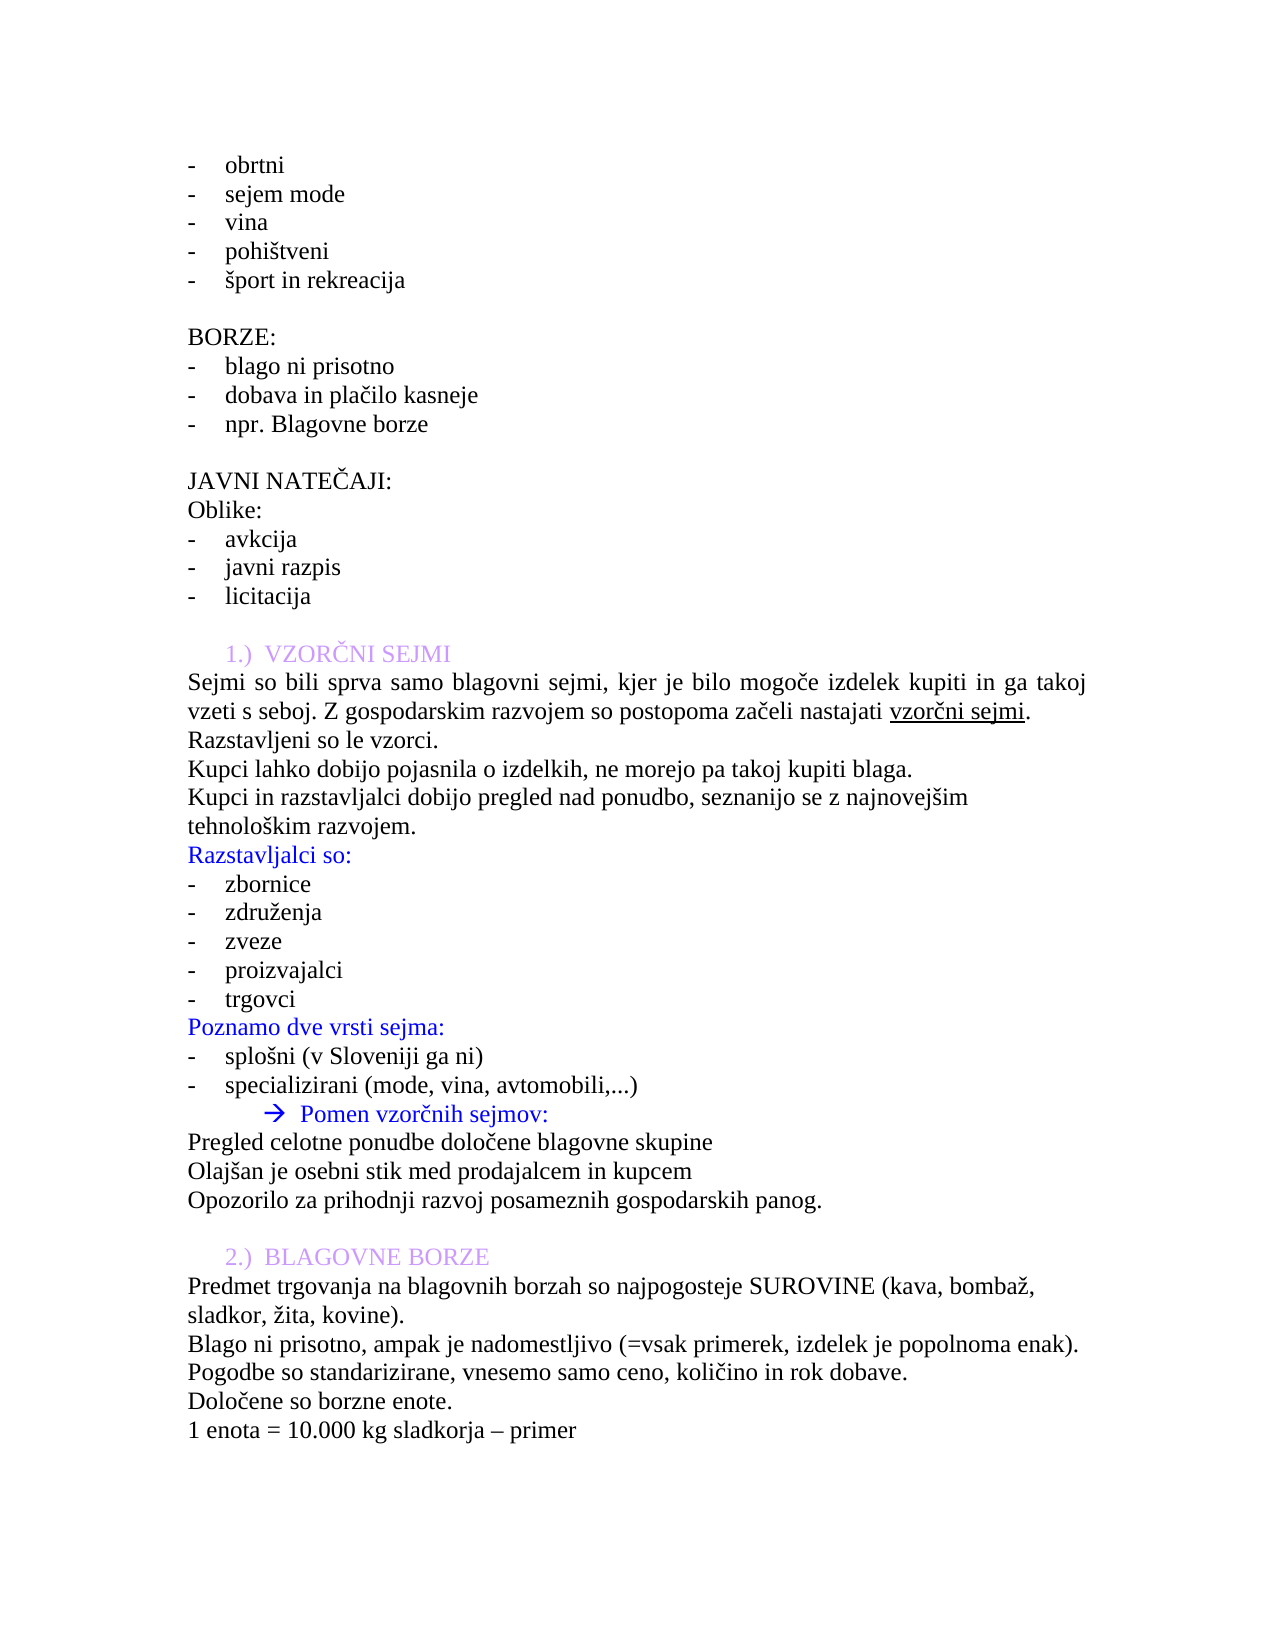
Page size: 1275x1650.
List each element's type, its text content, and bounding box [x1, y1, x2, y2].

text Predmet trgovanja na blagovnih borzah so najpogosteje SUROVINE (kava, bombaž, sladkor, žita, kovine). [187, 1271, 1087, 1329]
text Razstavljeni so le vzorci. [187, 725, 1087, 754]
text Kupci lahko dobijo pojasnila o izdelkih, ne morejo pa takoj kupiti blaga. [187, 754, 1087, 782]
text Pogodbe so standarizirane, vnesemo samo ceno, količino in rok dobave. [187, 1357, 1087, 1386]
list trgovci [187, 984, 1087, 1012]
list pohištveni [187, 236, 1087, 265]
list šport in rekreacija [187, 265, 1087, 294]
list obrtni [187, 150, 1087, 179]
text Pregled celotne ponudbe določene blagovne skupine [187, 1127, 1087, 1156]
list proizvajalci [187, 955, 1087, 984]
text Sejmi so bili sprva samo blagovni sejmi, kjer je bilo mogoče izdelek kupiti in ga takoj vzeti s seboj. Z gospodarskim razvojem so postopoma začeli nastajati vzorčni sejmi. [187, 667, 1087, 725]
list dobava in plačilo kasneje [187, 380, 1087, 409]
text JAVNI NATEČAJI: [187, 466, 1087, 495]
text Blago ni prisotno, ampak je nadomestljivo (=vsak primerek, izdelek je popolnoma enak). [187, 1329, 1087, 1357]
list VZORČNI SEJMI [225, 639, 1087, 667]
text Opozorilo za prihodnji razvoj posameznih gospodarskih panog. [187, 1185, 1087, 1214]
list splošni (v Sloveniji ga ni) [187, 1041, 1087, 1070]
text Poznamo dve vrsti sejma: [187, 1012, 1087, 1041]
text 1 enota = 10.000 kg sladkorja – primer [187, 1415, 1087, 1444]
list združenja [187, 897, 1087, 926]
list Pomen vzorčnih sejmov: [262, 1099, 1087, 1127]
list npr. Blagovne borze [187, 409, 1087, 437]
list vina [187, 207, 1087, 236]
text Kupci in razstavljalci dobijo pregled nad ponudbo, seznanijo se z najnovejšim tehnološkim razvojem. [187, 782, 1087, 840]
text Olajšan je osebni stik med prodajalcem in kupcem [187, 1156, 1087, 1185]
list javni razpis [187, 552, 1087, 581]
list avkcija [187, 524, 1087, 552]
text BORZE: [187, 322, 1087, 351]
list zbornice [187, 869, 1087, 897]
list licitacija [187, 581, 1087, 610]
text Oblike: [187, 495, 1087, 524]
list sejem mode [187, 179, 1087, 207]
list specializirani (mode, vina, avtomobili,...) [187, 1070, 1087, 1099]
text Določene so borzne enote. [187, 1386, 1087, 1415]
list BLAGOVNE BORZE [225, 1242, 1087, 1271]
text Razstavljalci so: [187, 840, 1087, 869]
list blago ni prisotno [187, 351, 1087, 380]
list zveze [187, 926, 1087, 955]
